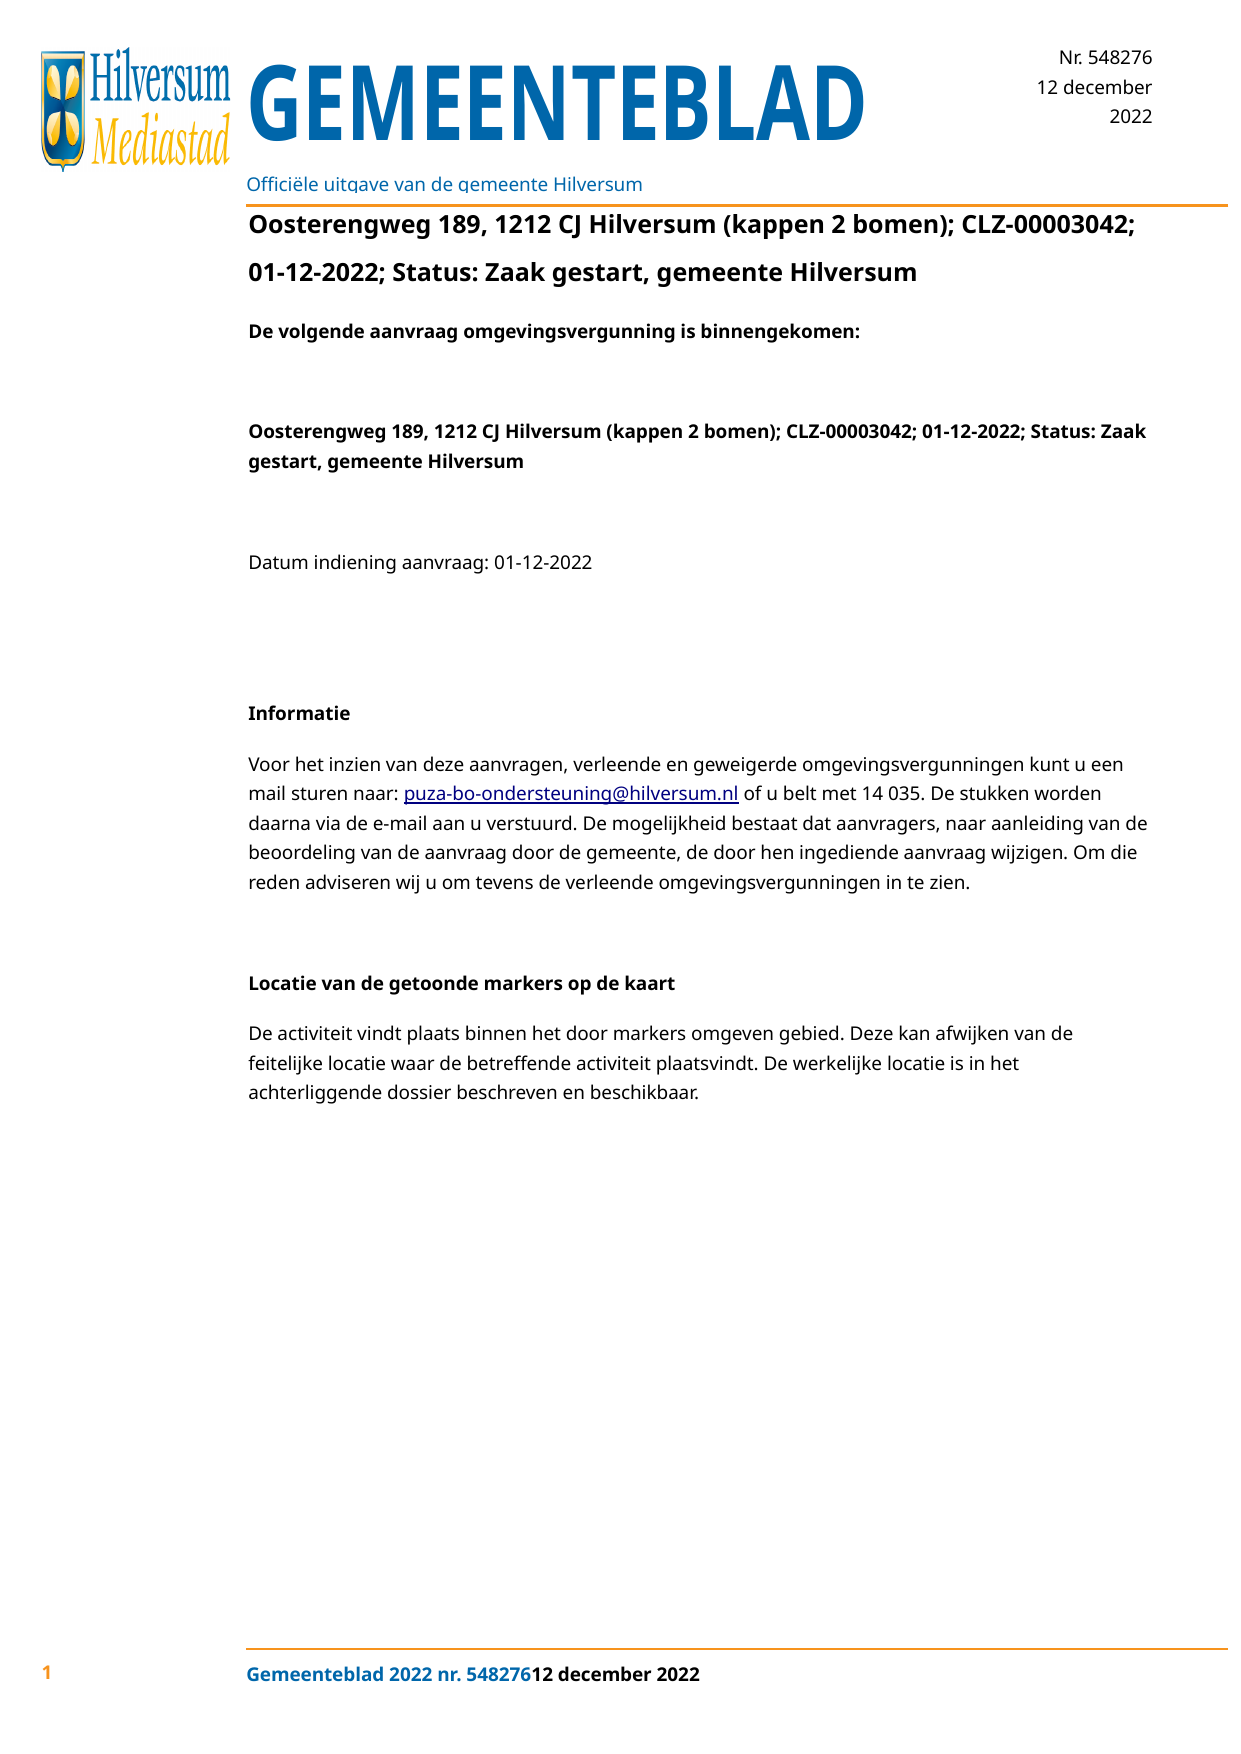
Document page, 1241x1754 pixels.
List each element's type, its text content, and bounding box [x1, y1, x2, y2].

text Voor het inzien van deze aanvragen, verleende en geweigerde omgevingsvergunningen kunt u een mail sturen naar: puza-bo-ondersteuning@hilversum.nl of u belt met 14 035. De stukken worden daarna via de e-mail aan u verstuurd. De mogelijkheid bestaat dat aanvragers, naar aanleiding van de beoordeling van de aanvraag door de gemeente, de door hen ingediende aanvraag wijzigen. Om die reden adviseren wij u om tevens de verleende omgevingsvergunningen in te zien. [248, 751, 1152, 895]
text De activiteit vindt plaats binnen het door markers omgeven gebied. Deze kan afwijken van de feitelijke locatie waar de betreffende activiteit plaatsvindt. De werkelijke locatie is in het achterliggende dossier beschreven en beschikbaar. [248, 1020, 1152, 1105]
text Oosterengweg 189, 1212 CJ Hilversum (kappen 2 bomen); CLZ-00003042; 01-12-2022; Status: Zaak gestart, gemeente Hilversum [248, 419, 1152, 474]
picture [41, 47, 231, 172]
text De volgende aanvraag omgevingsvergunning is binnengekomen: [248, 318, 1152, 344]
text Informatie [248, 700, 1152, 726]
text Locatie van de getoonde markers op de kaart [248, 970, 1152, 996]
text Datum indiening aanvraag: 01-12-2022 [248, 549, 1152, 575]
text Oosterengweg 189, 1212 CJ Hilversum (kappen 2 bomen); CLZ-00003042; 01-12-2022; Status: Zaak gestart, gemeente Hilversum [248, 207, 1152, 288]
